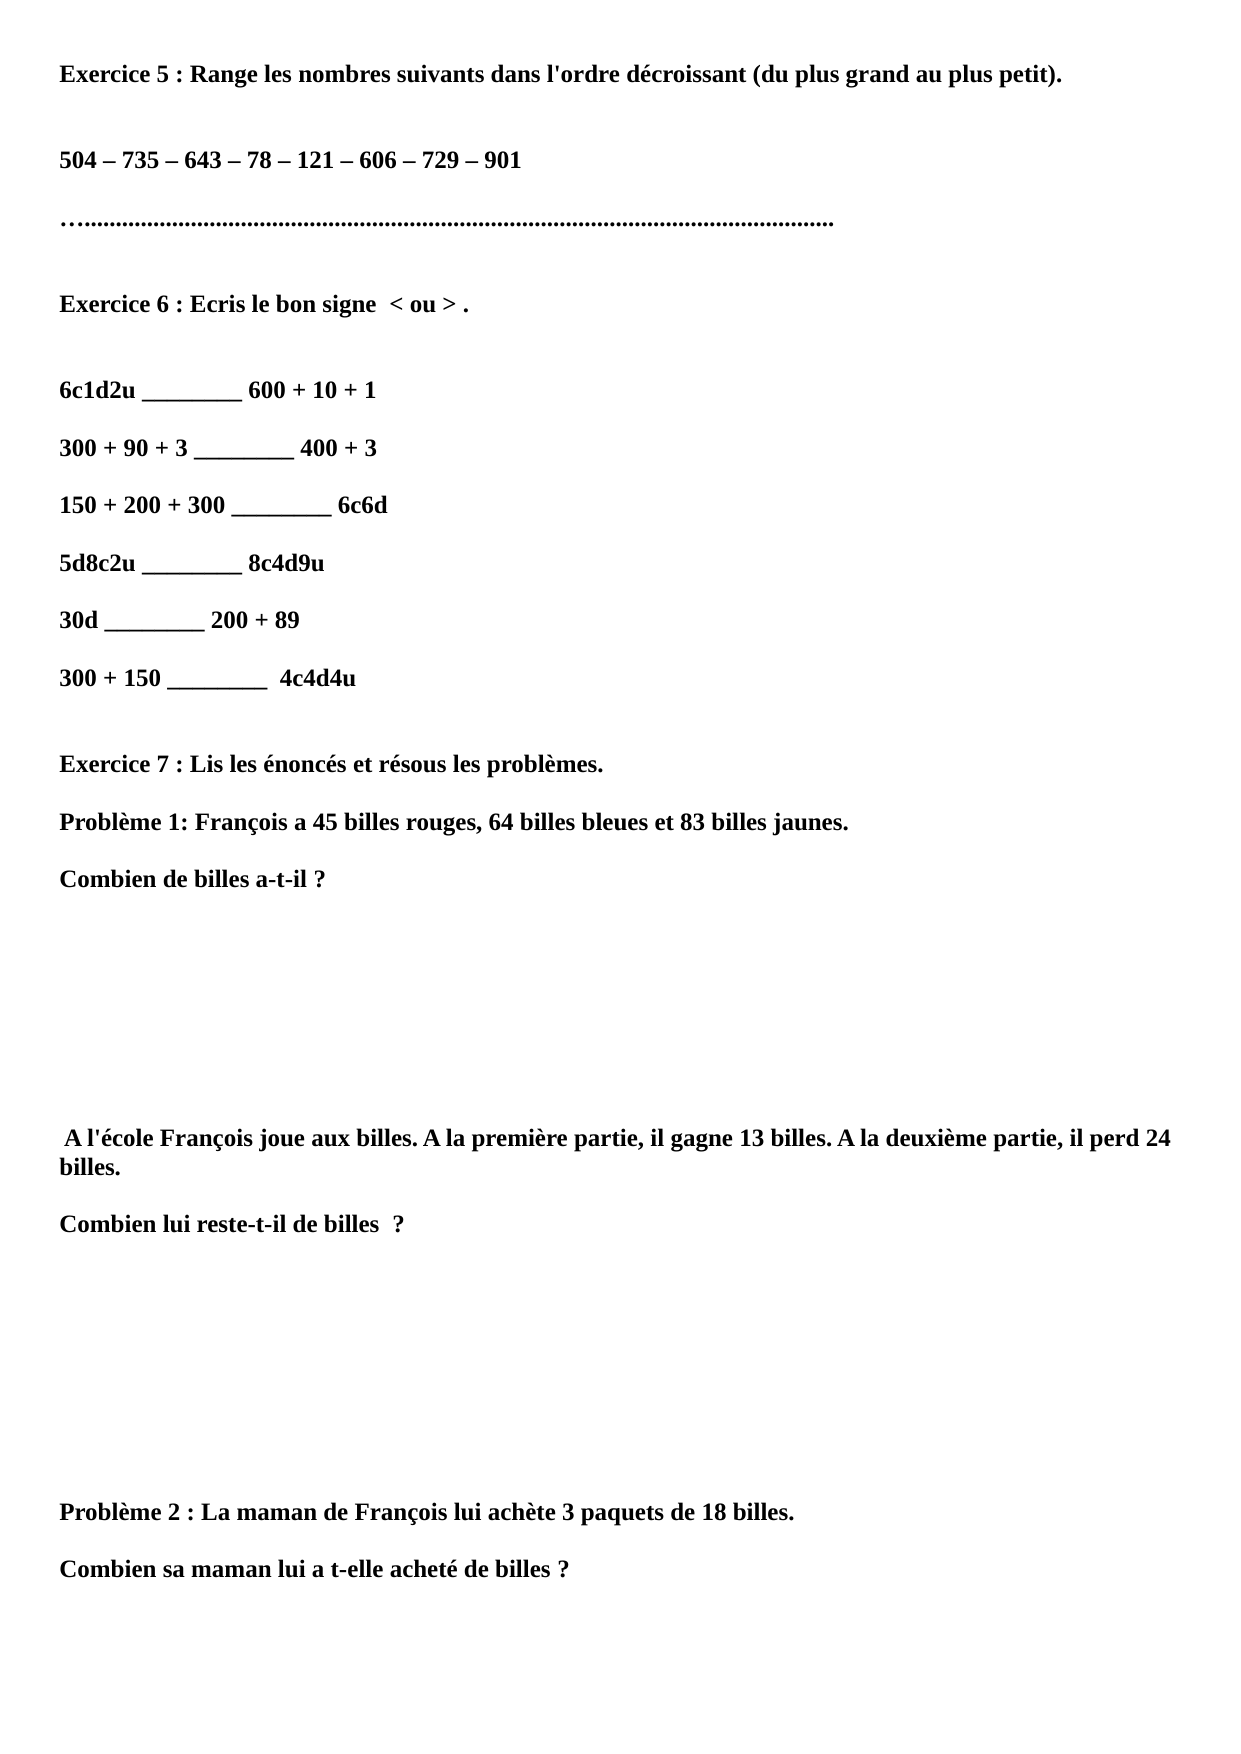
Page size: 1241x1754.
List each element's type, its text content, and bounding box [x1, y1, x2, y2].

text Problème 2 : La maman de François lui achète 3 paquets de 18 billes. [59, 1497, 1181, 1525]
text Combien de billes a-t-il ? [59, 864, 1181, 893]
text 150 + 200 + 300 ________ 6c6d [59, 490, 1181, 519]
text 300 + 90 + 3 ________ 400 + 3 [59, 433, 1181, 462]
text 504 – 735 – 643 – 78 – 121 – 606 – 729 – 901 [59, 145, 1181, 174]
text Exercice 7 : Lis les énoncés et résous les problèmes. [59, 749, 1181, 778]
text Problème 1: François a 45 billes rouges, 64 billes bleues et 83 billes jaunes. [59, 807, 1181, 835]
text Exercice 5 : Range les nombres suivants dans l'ordre décroissant (du plus grand au plus petit). [59, 59, 1181, 88]
text …........................................................................................................................ [59, 203, 1181, 232]
text 300 + 150 ________ 4c4d4u [59, 663, 1181, 692]
text A l'école François joue aux billes. A la première partie, il gagne 13 billes. A la deuxième partie, il perd 24 billes. [59, 1123, 1181, 1180]
text Combien sa maman lui a t-elle acheté de billes ? [59, 1554, 1181, 1583]
text 30d ________ 200 + 89 [59, 605, 1181, 634]
text 6c1d2u ________ 600 + 10 + 1 [59, 375, 1181, 404]
text Exercice 6 : Ecris le bon signe < ou > . [59, 289, 1181, 318]
text Combien lui reste-t-il de billes ? [59, 1209, 1181, 1238]
text 5d8c2u ________ 8c4d9u [59, 548, 1181, 577]
